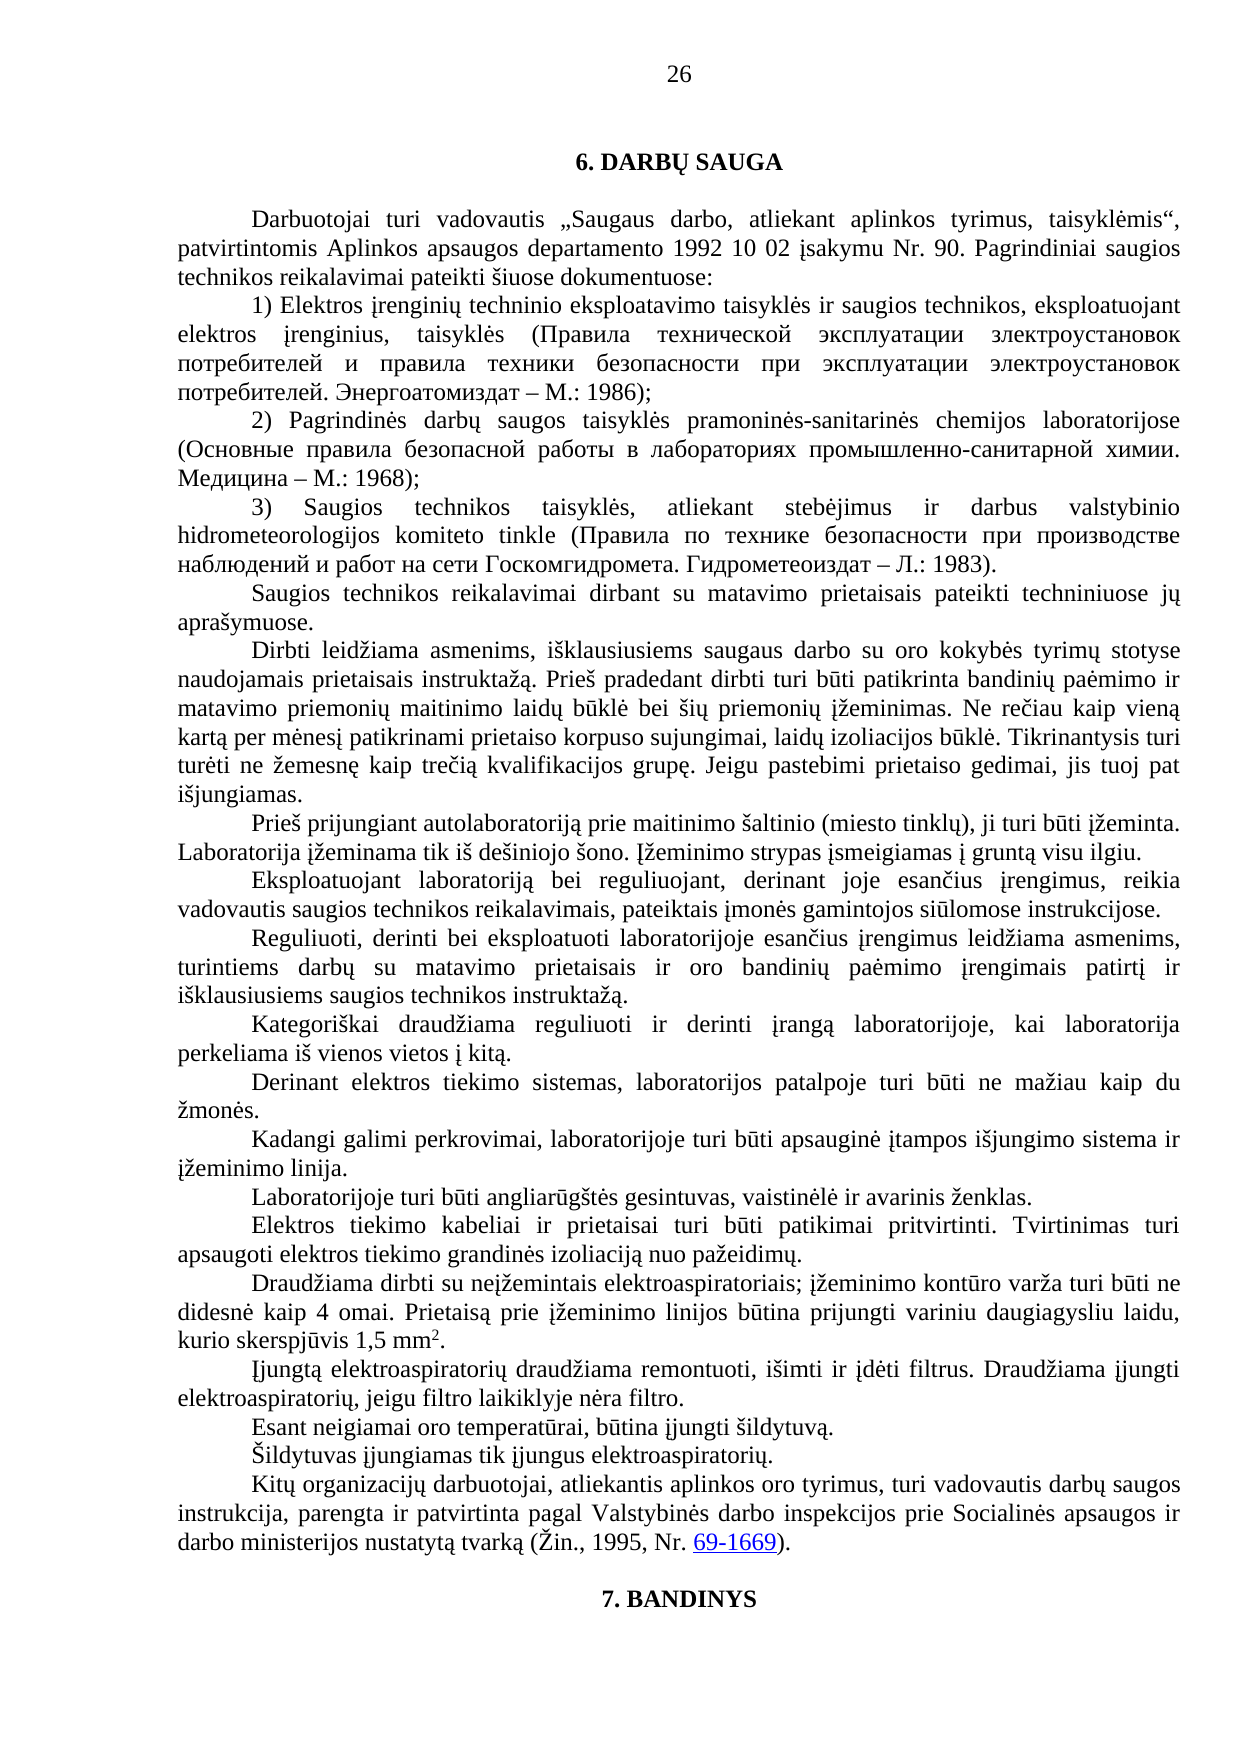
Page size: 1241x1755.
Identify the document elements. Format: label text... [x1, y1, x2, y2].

text Elektros tiekimo kabeliai ir prietaisai turi būti patikimai pritvirtinti. Tvirtinimas turi apsaugoti elektros tiekimo grandinės izoliaciją nuo pažeidimų. [177, 1211, 1181, 1268]
text Esant neigiamai oro temperatūrai, būtina įjungti šildytuvą. [177, 1412, 1181, 1441]
text 3) Saugios technikos taisyklės, atliekant stebėjimus ir darbus valstybinio hidrometeorologijos komiteto tinkle (Правила по технике безопасности при производстве наблюдений и работ на сети Госкомгидромета. Гидрометеоиздат – Л.: 1983). [177, 492, 1181, 578]
text Kadangi galimi perkrovimai, laboratorijoje turi būti apsauginė įtampos išjungimo sistema ir įžeminimo linija. [177, 1124, 1181, 1182]
text Šildytuvas įjungiamas tik įjungus elektroaspiratorių. [177, 1441, 1181, 1469]
text 1) Elektros įrenginių techninio eksploatavimo taisyklės ir saugios technikos, eksploatuojant elektros įrenginius, taisyklės (Правила технической эксплуатации злектроустановок потребителей и правила техники безопасности при эксплуатации электроустановок потребителей. Энергоатомиздат – М.: 1986); [177, 291, 1181, 406]
text Prieš prijungiant autolaboratoriją prie maitinimo šaltinio (miesto tinklų), ji turi būti įžeminta. Laboratorija įžeminama tik iš dešiniojo šono. Įžeminimo strypas įsmeigiamas į gruntą visu ilgiu. [177, 808, 1181, 866]
text Dirbti leidžiama asmenims, išklausiusiems saugaus darbo su oro kokybės tyrimų stotyse naudojamais prietaisais instruktažą. Prieš pradedant dirbti turi būti patikrinta bandinių paėmimo ir matavimo priemonių maitinimo laidų būklė bei šių priemonių įžeminimas. Ne rečiau kaip vieną kartą per mėnesį patikrinami prietaiso korpuso sujungimai, laidų izoliacijos būklė. Tikrinantysis turi turėti ne žemesnę kaip trečią kvalifikacijos grupę. Jeigu pastebimi prietaiso gedimai, jis tuoj pat išjungiamas. [177, 636, 1181, 808]
text Derinant elektros tiekimo sistemas, laboratorijos patalpoje turi būti ne mažiau kaip du žmonės. [177, 1067, 1181, 1124]
text Eksploatuojant laboratoriją bei reguliuojant, derinant joje esančius įrengimus, reikia vadovautis saugios technikos reikalavimais, pateiktais įmonės gamintojos siūlomose instrukcijose. [177, 866, 1181, 923]
text Draudžiama dirbti su neįžemintais elektroaspiratoriais; įžeminimo kontūro varža turi būti ne didesnė kaip 4 omai. Prietaisą prie įžeminimo linijos būtina prijungti variniu daugiagysliu laidu, kurio skerspjūvis 1,5 mm2. [177, 1268, 1181, 1354]
text Laboratorijoje turi būti angliarūgštės gesintuvas, vaistinėlė ir avarinis ženklas. [177, 1182, 1181, 1211]
text 7. BANDINYS [177, 1584, 1181, 1613]
text Saugios technikos reikalavimai dirbant su matavimo prietaisais pateikti techniniuose jų aprašymuose. [177, 578, 1181, 636]
text Reguliuoti, derinti bei eksploatuoti laboratorijoje esančius įrengimus leidžiama asmenims, turintiems darbų su matavimo prietaisais ir oro bandinių paėmimo įrengimais patirtį ir išklausiusiems saugios technikos instruktažą. [177, 923, 1181, 1009]
text Darbuotojai turi vadovautis „Saugaus darbo, atliekant aplinkos tyrimus, taisyklėmis“, patvirtintomis Aplinkos apsaugos departamento 1992 10 02 įsakymu Nr. 90. Pagrindiniai saugios technikos reikalavimai pateikti šiuose dokumentuose: [177, 204, 1181, 291]
text Kategoriškai draudžiama reguliuoti ir derinti įrangą laboratorijoje, kai laboratorija perkeliama iš vienos vietos į kitą. [177, 1009, 1181, 1067]
text Kitų organizacijų darbuotojai, atliekantis aplinkos oro tyrimus, turi vadovautis darbų saugos instrukcija, parengta ir patvirtinta pagal Valstybinės darbo inspekcijos prie Socialinės apsaugos ir darbo ministerijos nustatytą tvarką (Žin., 1995, Nr. 69-1669). [177, 1469, 1181, 1556]
text 2) Pagrindinės darbų saugos taisyklės pramoninės-sanitarinės chemijos laboratorijose (Основные правила безопасной работы в лабораториях промышленно-санитарной химии. Медицина – М.: 1968); [177, 406, 1181, 492]
text Įjungtą elektroaspiratorių draudžiama remontuoti, išimti ir įdėti filtrus. Draudžiama įjungti elektroaspiratorių, jeigu filtro laikiklyje nėra filtro. [177, 1354, 1181, 1412]
text 6. DARBŲ SAUGA [177, 147, 1181, 176]
